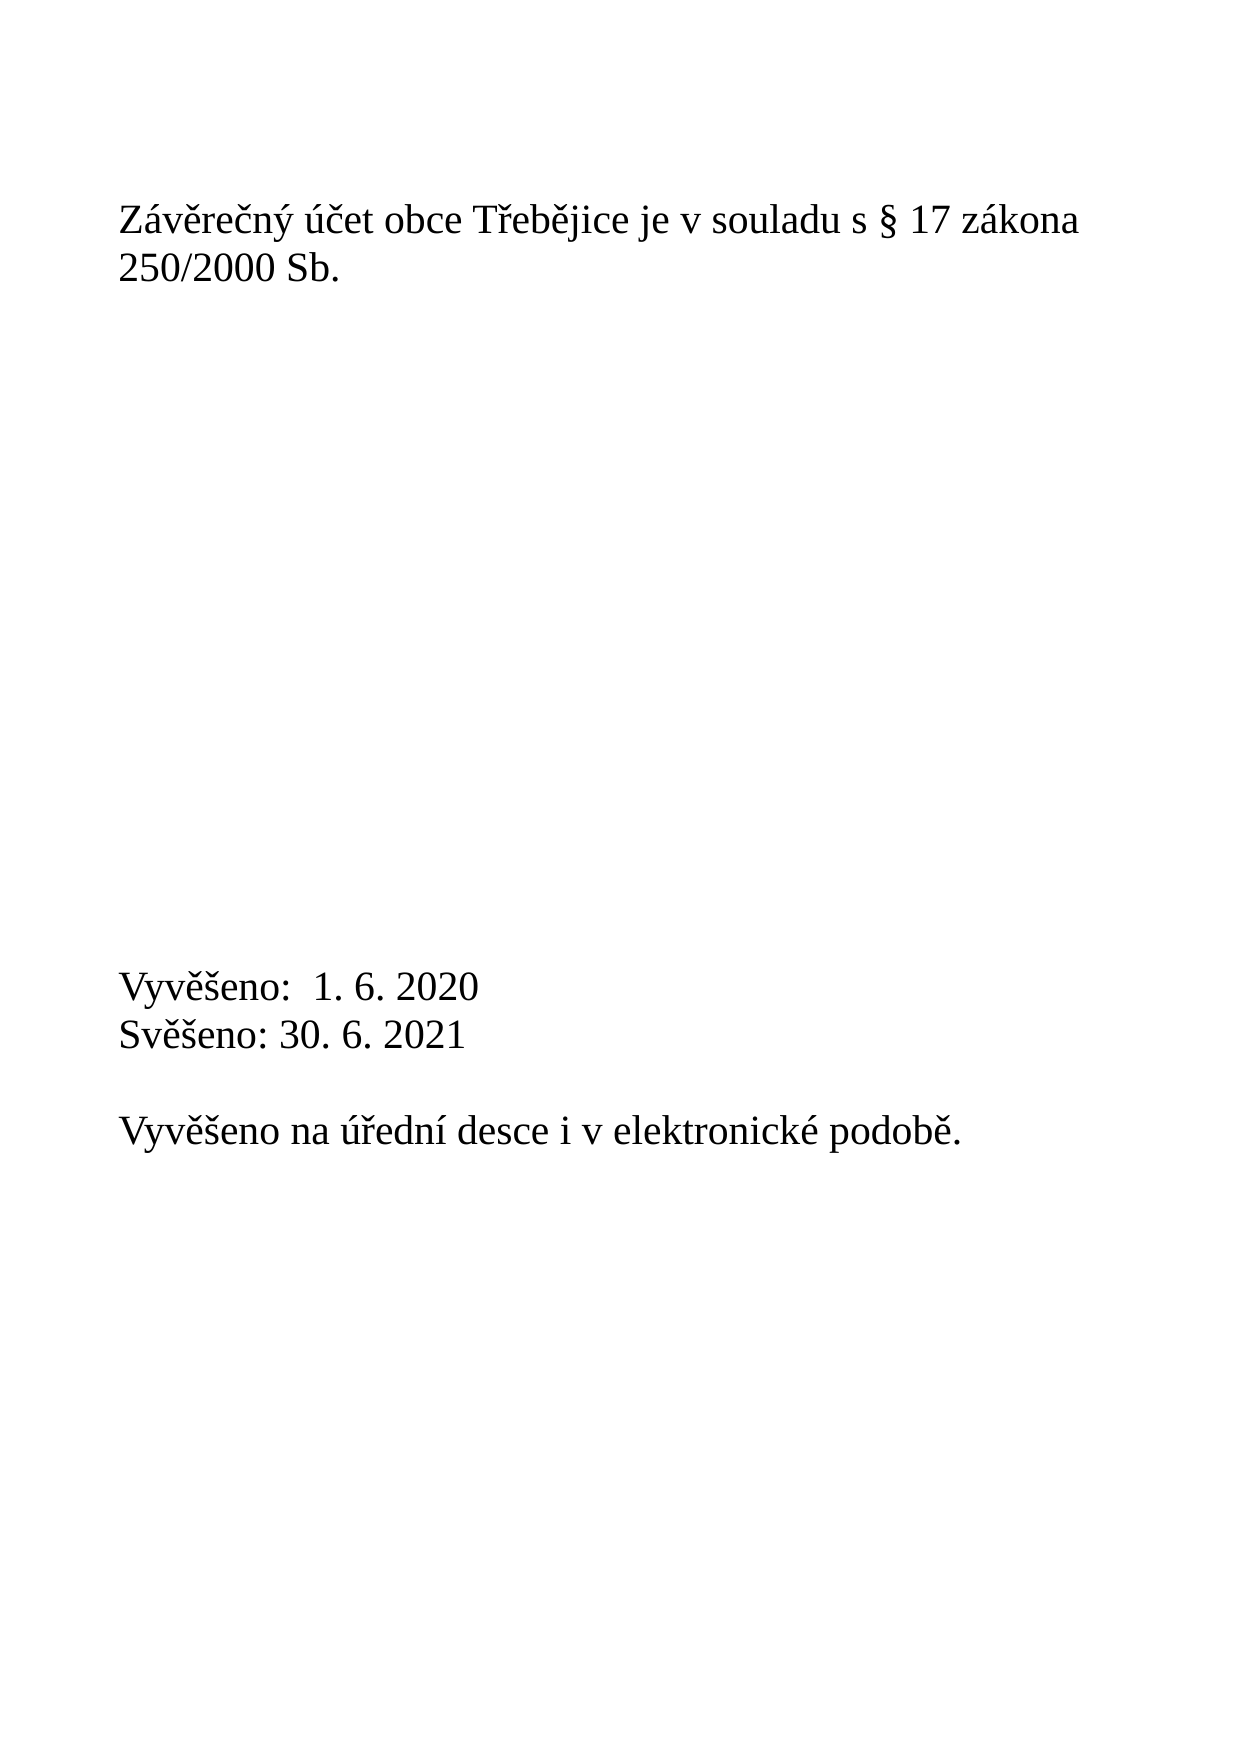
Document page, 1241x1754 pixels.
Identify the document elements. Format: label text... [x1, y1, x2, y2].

text Závěrečný účet obce Třebějice je v souladu s § 17 zákona 250/2000 Sb. [118, 195, 1122, 291]
text Vyvěšeno: 1. 6. 2020 [118, 961, 1122, 1009]
text Vyvěšeno na úřední desce i v elektronické podobě. [118, 1105, 1122, 1153]
text Svěšeno: 30. 6. 2021 [118, 1009, 1122, 1057]
